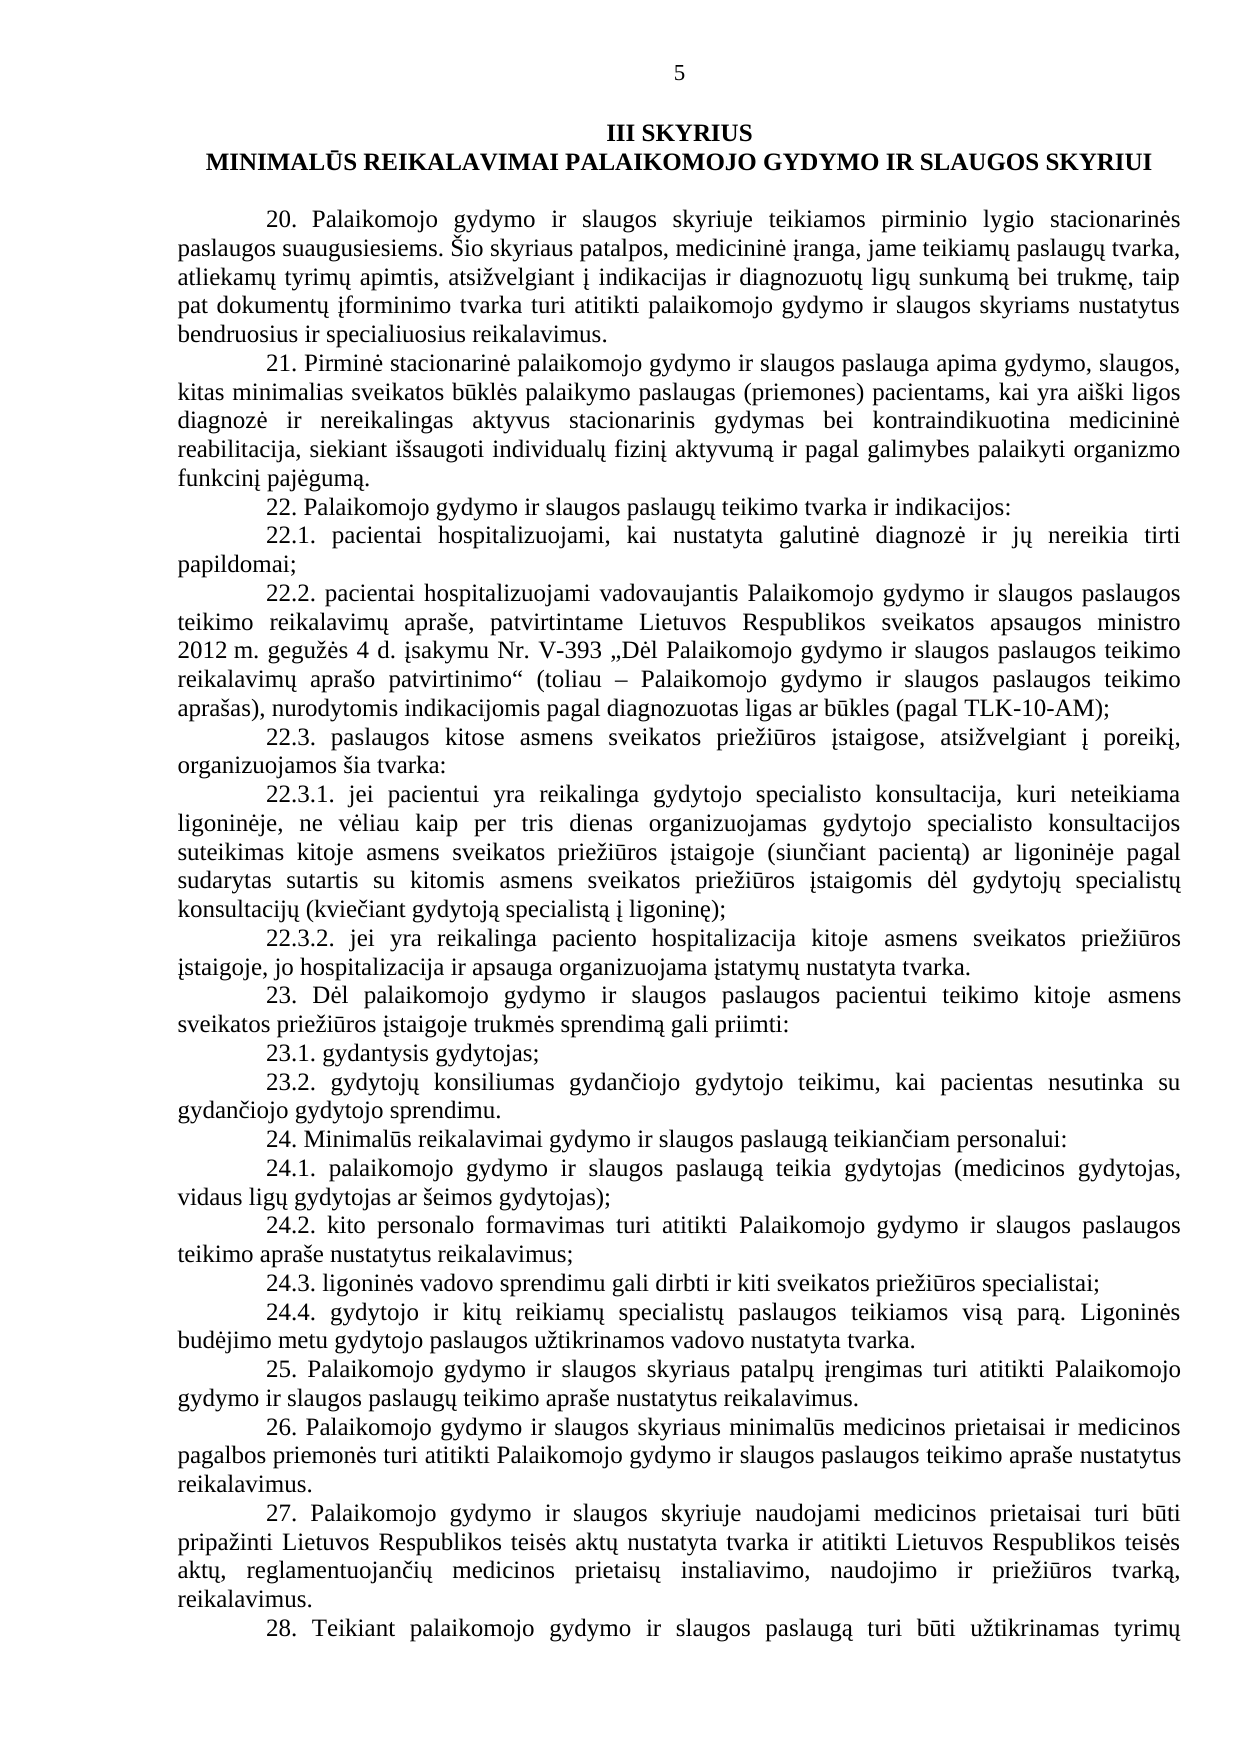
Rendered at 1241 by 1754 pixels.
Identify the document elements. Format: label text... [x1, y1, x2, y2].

text 24.2. kito personalo formavimas turi atitikti Palaikomojo gydymo ir slaugos paslaugos teikimo apraše nustatytus reikalavimus; [177, 1211, 1181, 1268]
text 23. Dėl palaikomojo gydymo ir slaugos paslaugos pacientui teikimo kitoje asmens sveikatos priežiūros įstaigoje trukmės sprendimą gali priimti: [177, 981, 1181, 1038]
text 24.1. palaikomojo gydymo ir slaugos paslaugą teikia gydytojas (medicinos gydytojas, vidaus ligų gydytojas ar šeimos gydytojas); [177, 1153, 1181, 1211]
text 23.1. gydantysis gydytojas; [177, 1038, 1181, 1067]
text III SKYRIUS [177, 118, 1181, 147]
text 23.2. gydytojų konsiliumas gydančiojo gydytojo teikimu, kai pacientas nesutinka su gydančiojo gydytojo sprendimu. [177, 1067, 1181, 1124]
text 28. Teikiant palaikomojo gydymo ir slaugos paslaugą turi būti užtikrinamas tyrimų [177, 1613, 1181, 1642]
text 24.3. ligoninės vadovo sprendimu gali dirbti ir kiti sveikatos priežiūros specialistai; [177, 1268, 1181, 1297]
text 24. Minimalūs reikalavimai gydymo ir slaugos paslaugą teikiančiam personalui: [177, 1124, 1181, 1153]
text 27. Palaikomojo gydymo ir slaugos skyriuje naudojami medicinos prietaisai turi būti pripažinti Lietuvos Respublikos teisės aktų nustatyta tvarka ir atitikti Lietuvos Respublikos teisės aktų, reglamentuojančių medicinos prietaisų instaliavimo, naudojimo ir priežiūros tvarką, reikalavimus. [177, 1498, 1181, 1613]
text 22.3. paslaugos kitose asmens sveikatos priežiūros įstaigose, atsižvelgiant į poreikį, organizuojamos šia tvarka: [177, 722, 1181, 779]
text 25. Palaikomojo gydymo ir slaugos skyriaus patalpų įrengimas turi atitikti Palaikomojo gydymo ir slaugos paslaugų teikimo apraše nustatytus reikalavimus. [177, 1354, 1181, 1412]
text MINIMALŪS REIKALAVIMAI PALAIKOMOJO GYDYMO IR SLAUGOS SKYRIUI [177, 147, 1181, 176]
text 24.4. gydytojo ir kitų reikiamų specialistų paslaugos teikiamos visą parą. Ligoninės budėjimo metu gydytojo paslaugos užtikrinamos vadovo nustatyta tvarka. [177, 1297, 1181, 1354]
text 22. Palaikomojo gydymo ir slaugos paslaugų teikimo tvarka ir indikacijos: [177, 492, 1181, 521]
text 21. Pirminė stacionarinė palaikomojo gydymo ir slaugos paslauga apima gydymo, slaugos, kitas minimalias sveikatos būklės palaikymo paslaugas (priemones) pacientams, kai yra aiški ligos diagnozė ir nereikalingas aktyvus stacionarinis gydymas bei kontraindikuotina medicininė reabilitacija, siekiant išsaugoti individualų fizinį aktyvumą ir pagal galimybes palaikyti organizmo funkcinį pajėgumą. [177, 348, 1181, 492]
text 22.3.1. jei pacientui yra reikalinga gydytojo specialisto konsultacija, kuri neteikiama ligoninėje, ne vėliau kaip per tris dienas organizuojamas gydytojo specialisto konsultacijos suteikimas kitoje asmens sveikatos priežiūros įstaigoje (siunčiant pacientą) ar ligoninėje pagal sudarytas sutartis su kitomis asmens sveikatos priežiūros įstaigomis dėl gydytojų specialistų konsultacijų (kviečiant gydytoją specialistą į ligoninę); [177, 779, 1181, 923]
text 26. Palaikomojo gydymo ir slaugos skyriaus minimalūs medicinos prietaisai ir medicinos pagalbos priemonės turi atitikti Palaikomojo gydymo ir slaugos paslaugos teikimo apraše nustatytus reikalavimus. [177, 1412, 1181, 1498]
text 22.3.2. jei yra reikalinga paciento hospitalizacija kitoje asmens sveikatos priežiūros įstaigoje, jo hospitalizacija ir apsauga organizuojama įstatymų nustatyta tvarka. [177, 923, 1181, 981]
text 22.2. pacientai hospitalizuojami vadovaujantis Palaikomojo gydymo ir slaugos paslaugos teikimo reikalavimų apraše, patvirtintame Lietuvos Respublikos sveikatos apsaugos ministro 2012 m. gegužės 4 d. įsakymu Nr. V-393 „Dėl Palaikomojo gydymo ir slaugos paslaugos teikimo reikalavimų aprašo patvirtinimo“ (toliau – Palaikomojo gydymo ir slaugos paslaugos teikimo aprašas), nurodytomis indikacijomis pagal diagnozuotas ligas ar būkles (pagal TLK-10-AM); [177, 578, 1181, 722]
text 22.1. pacientai hospitalizuojami, kai nustatyta galutinė diagnozė ir jų nereikia tirti papildomai; [177, 521, 1181, 578]
text 20. Palaikomojo gydymo ir slaugos skyriuje teikiamos pirminio lygio stacionarinės paslaugos suaugusiesiems. Šio skyriaus patalpos, medicininė įranga, jame teikiamų paslaugų tvarka, atliekamų tyrimų apimtis, atsižvelgiant į indikacijas ir diagnozuotų ligų sunkumą bei trukmę, taip pat dokumentų įforminimo tvarka turi atitikti palaikomojo gydymo ir slaugos skyriams nustatytus bendruosius ir specialiuosius reikalavimus. [177, 204, 1181, 348]
